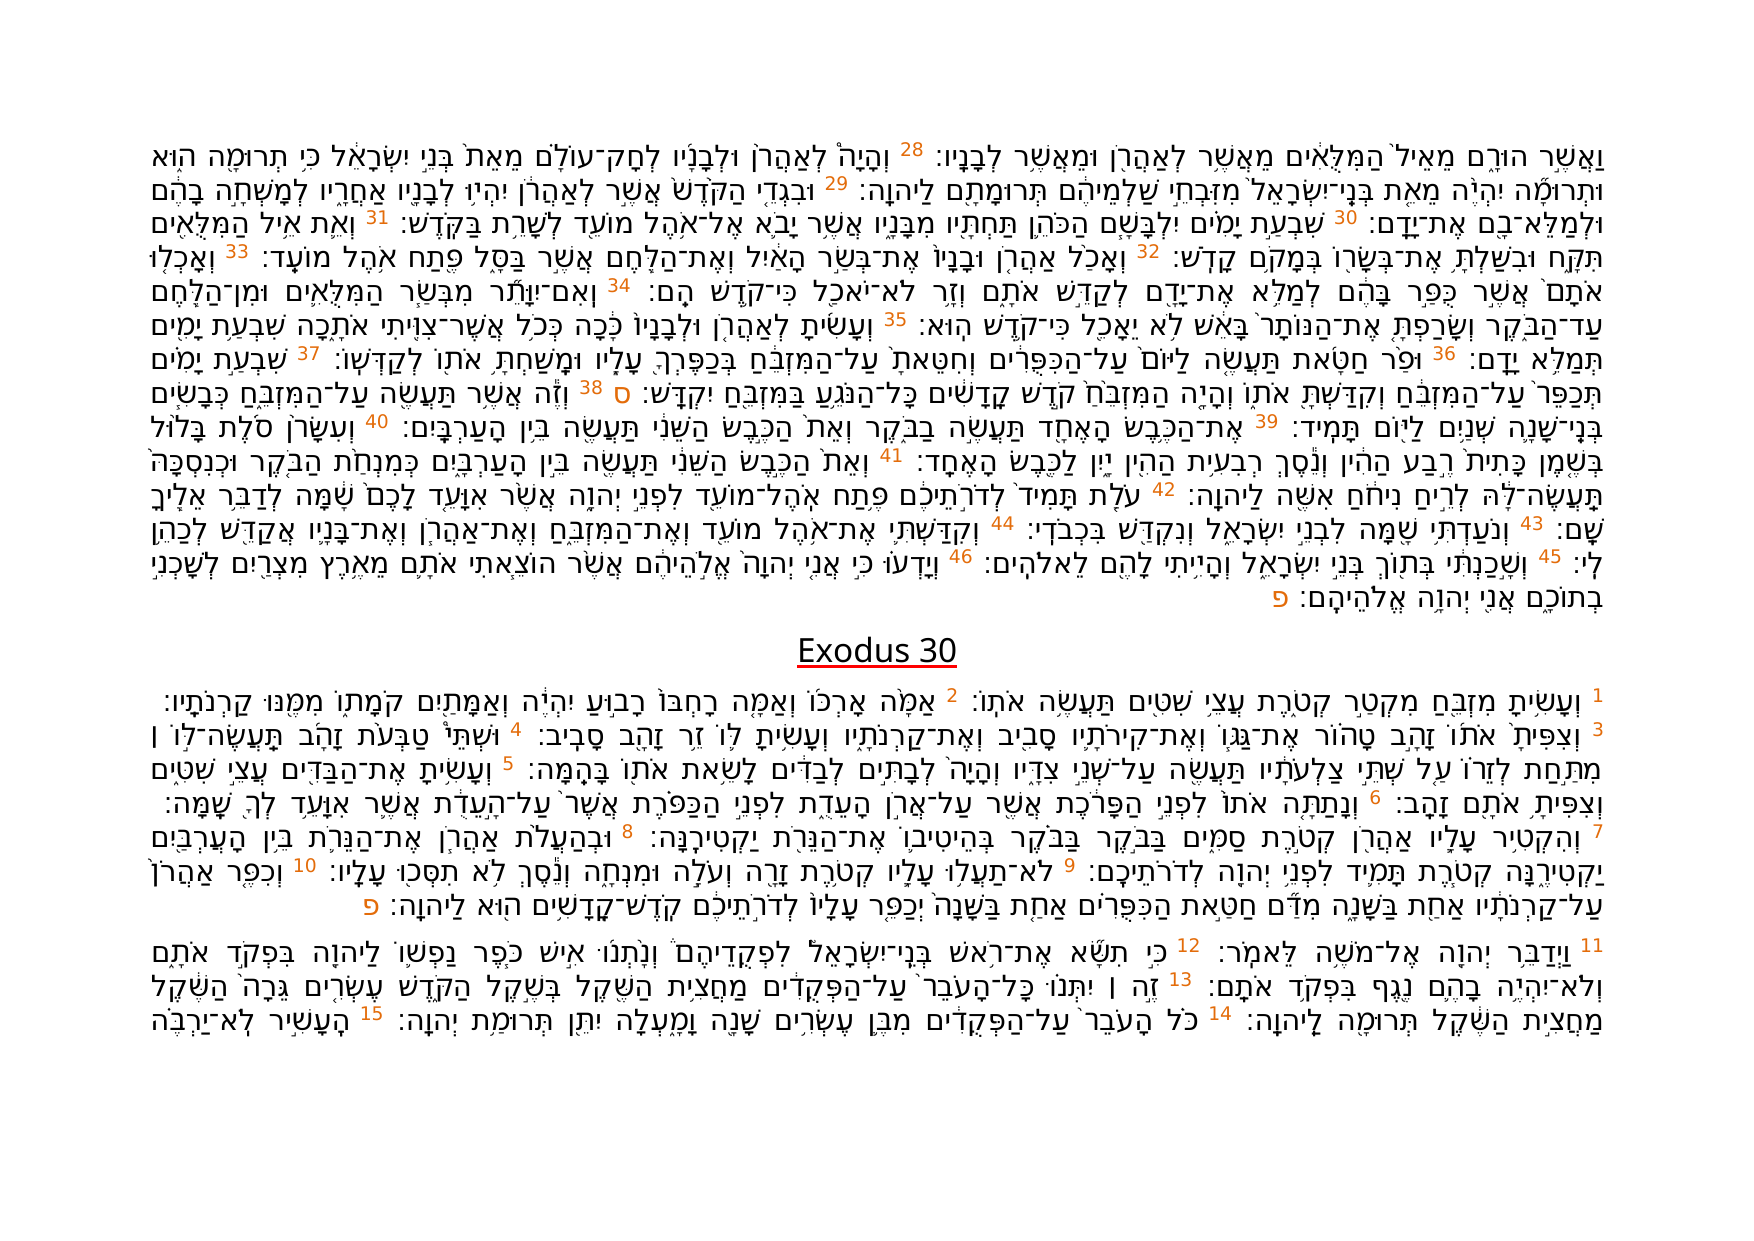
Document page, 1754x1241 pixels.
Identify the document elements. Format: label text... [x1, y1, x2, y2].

text Exodus 30 [150, 627, 1604, 672]
text 1 וְזֶ֨ה הַדָּבָ֜ר אֲשֶֽׁר־תַּעֲשֶׂ֥ה לָהֶ֛ם לְקַדֵּ֥שׁ אֹתָ֖ם לְכַהֵ֣ן לִ֑י לְ֠קַח פַּ֣ר אֶחָ֧ד בֶּן־בָּקָ֛ר וְאֵילִ֥ם שְׁנַ֖יִם תְּמִימִֽם׃ 2 וְלֶ֣חֶם מַצּ֗וֹת וְחַלֹּ֤ת מַצֹּת֙ בְּלוּלֹ֣ת בַּשֶּׁ֔מֶן וּרְקִיקֵ֥י מַצּ֖וֹת מְשֻׁחִ֣ים בַּשָּׁ֑מֶן סֹ֥לֶת חִטִּ֖ים תַּעֲשֶׂ֥ה אֹתָֽם׃ ‬‬‬3 וְנָתַתָּ֤ אוֹתָם֙ עַל־סַ֣ל אֶחָ֔ד וְהִקְרַבְתָּ֥ אֹתָ֖ם בַּסָּ֑ל וְאֶ֨ת־הַפָּ֔ר וְאֵ֖ת שְׁנֵ֥י הָאֵילִֽם׃ ‬‬‬4 וְאֶת־אַהֲרֹ֤ן וְאֶת־בָּנָיו֙ תַּקְרִ֔יב אֶל־פֶּ֖תַח אֹ֣הֶל מוֹעֵ֑ד וְרָחַצְתָּ֥ אֹתָ֖ם בַּמָּֽיִם׃ ‬‬‬5 וְלָקַחְתָּ֣ אֶת־הַבְּגָדִ֗ים וְהִלְבַּשְׁתָּ֤ אֶֽת־אַהֲרֹן֙ אֶת־הַכֻּתֹּ֔נֶת וְאֵת֙ מְעִ֣יל הָאֵפֹ֔ד וְאֶת־הָאֵפֹ֖ד וְאֶת־הַחֹ֑שֶׁן וְאָפַדְתָּ֣ ל֔וֹ בְּחֵ֖שֶׁב הָאֵפֹֽד׃ ‬‬‬6 וְשַׂמְתָּ֥ הַמִּצְנֶ֖פֶת עַל־רֹאשׁ֑וֹ וְנָתַתָּ֛ אֶת־נֵ֥זֶר הַקֹּ֖דֶשׁ עַל־הַמִּצְנָֽפֶת׃ ‬‬‬7 וְלָֽקַחְתָּ֙ אֶת־שֶׁ֣מֶן הַמִּשְׁחָ֔ה וְיָצַקְתָּ֖ עַל־רֹאשׁ֑וֹ וּמָשַׁחְתָּ֖ אֹתֽוֹ׃ ‬‬‬8 וְאֶת־בָּנָ֖יו תַּקְרִ֑יב וְהִלְבַּשְׁתָּ֖ם כֻּתֳּנֹֽת׃ ‬‬‬9 וְחָגַרְתָּ֩ אֹתָ֨ם אַבְנֵ֜ט אַהֲרֹ֣ן וּבָנָ֗יו וְחָבַשְׁתָּ֤ לָהֶם֙ מִגְבָּעֹ֔ת וְהָיְתָ֥ה לָהֶ֛ם כְּהֻנָּ֖ה לְחֻקַּ֣ת עוֹלָ֑ם וּמִלֵּאתָ֥ יֽ͏ַד־אַהֲרֹ֖ן וְיַד־בָּנָֽיו׃ ‬‬‬10 וְהִקְרַבְתָּ֙ אֶת־הַפָּ֔ר לִפְנֵ֖י אֹ֣הֶל מוֹעֵ֑ד וְסָמַ֨ךְ אַהֲרֹ֧ן וּבָנָ֛יו אֶת־יְדֵיהֶ֖ם עַל־רֹ֥אשׁ הַפָּֽר׃ ‬‬‬11 וְשָׁחַטְתָּ֥ אֶת־הַפָּ֖ר לִפְנֵ֣י יְהוָ֑ה פֶּ֖תַח אֹ֥הֶל מוֹעֵֽד׃ ‬‬‬12 וְלָֽקַחְתָּ֙ מִדַּ֣ם הַפָּ֔ר וְנָתַתָּ֛ה עַל־קַרְנֹ֥ת הַמִּזְבֵּ֖חַ בְּאֶצְבָּעֶ֑ךָ וְאֶת־כָּל־הַדָּ֣ם תִּשְׁפֹּ֔ךְ אֶל־יְס֖וֹד הַמִּזְבֵּֽחַ׃ ‬‬‬13 וְלָֽקַחְתָּ֗ אֶֽת־כָּל־הַחֵלֶב֮ הַֽמְכַסֶּ֣ה אֶת־הַקֶּרֶב֒ וְאֵ֗ת הַיֹּתֶ֙רֶת֙ עַל־הַכָּבֵ֔ד וְאֵת֙ שְׁתֵּ֣י הַכְּלָיֹ֔ת וְאֶת־הַחֵ֖לֶב אֲשֶׁ֣ר עֲלֵיהֶ֑ן וְהִקְטַרְתָּ֖ הַמִּזְבֵּֽחָה׃ ‬‬‬14 וְאֶת־בְּשַׂ֤ר הַפָּר֙ וְאֶת־עֹר֣וֹ וְאֶת־פִּרְשׁ֔וֹ תִּשְׂרֹ֣ף בָּאֵ֔שׁ מִח֖וּץ לַֽמַּחֲנֶ֑ה חַטָּ֖את הֽוּא׃ ‬‬‬15 וְאֶת־הָאַ֥יִל הָאֶחָ֖ד תִּקָּ֑ח וְסָ֨מְכ֜וּ אַהֲרֹ֧ן וּבָנָ֛יו אֶת־יְדֵיהֶ֖ם עַל־רֹ֥אשׁ הָאָֽיִל׃ ‬‬‬16 וְשָׁחַטְתָּ֖ אֶת־הָאָ֑יִל וְלָֽקַחְתָּ֙ אֶת־דָּמ֔וֹ וְזָרַקְתָּ֥ עַל־הַמִּזְבֵּ֖חַ סָבִֽיב׃ ‬‬‬17 וְאֶ֨ת־הָאַ֔יִל תְּנַתֵּ֖חַ לִנְתָחָ֑יו וְרָחַצְתָּ֤ קִרְבּוֹ֙ וּכְרָעָ֔יו וְנָתַתָּ֥ עַל־נְתָחָ֖יו וְעַל־רֹאשֽׁוֹ׃ ‬‬‬18 וְהִקְטַרְתָּ֤ אֶת־כָּל־הָאַ֙יִל֙ הַמִּזְבֵּ֔חָה עֹלָ֥ה ה֖וּא לַֽיהוָ֑ה רֵ֣יחַ נִיח֔וֹחַ אִשֶּׁ֥ה לַיהוָ֖ה הֽוּא׃ ‬‬‬19 וְלָ֣קַחְתָּ֔ אֵ֖ת הָאַ֣יִל הַשֵּׁנִ֑י וְסָמַ֨ךְ אַהֲרֹ֧ן וּבָנָ֛יו אֶת־יְדֵיהֶ֖ם עַל־רֹ֥אשׁ הָאָֽיִל׃ ‬‬‬20 וְשָׁחַטְתָּ֣ אֶת־הָאַ֗יִל וְלָקַחְתָּ֤ מִדָּמוֹ֙ וְנָֽתַתָּ֡ה עַל־תְּנוּךְ֩ אֹ֨זֶן אַהֲרֹ֜ן וְעַל־תְּנ֨וּךְ אֹ֤זֶן בָּנָיו֙ הַיְמָנִ֔ית וְעַל־בֹּ֤הֶן יָדָם֙ הַיְמָנִ֔ית וְעַל־בֹּ֥הֶן רַגְלָ֖ם הַיְמָנִ֑ית וְזָרַקְתָּ֧ אֶת־הַדָּ֛ם עַל־הַמִּזְבֵּ֖חַ סָבִֽיב׃ ‬‬‬21 וְלָקַחְתָּ֞ מִן־הַדָּ֨ם אֲשֶׁ֥ר עַֽל־הַמִּזְבֵּחַ֮ וּמִשֶּׁ֣מֶן הַמִּשְׁחָה֒ וְהִזֵּיתָ֤ עַֽל־אַהֲרֹן֙ וְעַל־בְּגָדָ֔יו וְעַל־בָּנָ֛יו וְעַל־בִּגְדֵ֥י בָנָ֖יו אִתּ֑וֹ וְקָדַ֥שׁ הוּא֙ וּבְגָדָ֔יו וּבָנָ֛יו וּבִגְדֵ֥י בָנָ֖יו אִתּֽוֹ׃ ‬‬‬22 וְלָקַחְתָּ֣ מִן־הָ֠אַיִל הַחֵ֨לֶב וְהָֽאַלְיָ֜ה וְאֶת־הַחֵ֣לֶב ׀ הַֽמְכַסֶּ֣ה אֶת־הַקֶּ֗רֶב וְאֵ֨ת יֹתֶ֤רֶת הַכָּבֵד֙ וְאֵ֣ת ׀ שְׁתֵּ֣י הַכְּלָיֹ֗ת וְאֶת־הַחֵ֙לֶב֙ אֲשֶׁ֣ר עֲלֵהֶ֔ן וְאֵ֖ת שׁ֣וֹק הַיָּמִ֑ין כִּ֛י אֵ֥יל מִלֻּאִ֖ים הֽוּא׃ ‬‬‬‬23 וְכִכַּ֨ר לֶ֜חֶם אַחַ֗ת וַֽחַלַּ֨ת לֶ֥חֶם שֶׁ֛מֶן אַחַ֖ת וְרָקִ֣יק אֶחָ֑ד מִסַּל֙ הַמַּצּ֔וֹת אֲשֶׁ֖ר לִפְנֵ֥י יְהוָֽה׃ ‬‬‬24 וְשַׂמְתָּ֣ הַכֹּ֔ל עַ֚ל כַּפֵּ֣י אַהֲרֹ֔ן וְעַ֖ל כַּפֵּ֣י בָנָ֑יו וְהֵנַפְתָּ֥ אֹתָ֛ם תְּנוּפָ֖ה לִפְנֵ֥י יְהוָֽה׃ ‬‬‬25 וְלָקַחְתָּ֤ אֹתָם֙ מִיָּדָ֔ם וְהִקְטַרְתָּ֥ הַמִּזְבֵּ֖חָה עַל־הָעֹלָ֑ה לְרֵ֤יחַ נִיח֙וֹחַ֙ לִפְנֵ֣י יְהוָ֔ה אִשֶּׁ֥ה ה֖וּא לַיהוָֽה׃ ‬‬‬26 וְלָקַחְתָּ֣ אֶת־הֶֽחָזֶ֗ה מֵאֵ֤יל הַמִּלֻּאִים֙ אֲשֶׁ֣ר לְאַהֲרֹ֔ן וְהֵנַפְתָּ֥ אֹת֛וֹ תְּנוּפָ֖ה לִפְנֵ֣י יְהוָ֑ה וְהָיָ֥ה לְךָ֖ לְמָנָֽה׃ ‬‬‬27 וְקִדַּשְׁתָּ֞ אֵ֣ת ׀ חֲזֵ֣ה הַתְּנוּפָ֗ה וְאֵת֙ שׁ֣וֹק הַתְּרוּמָ֔ה אֲשֶׁ֥ר הוּנַ֖ף וַאֲשֶׁ֣ר הוּרָ֑ם מֵאֵיל֙ הַמִּלֻּאִ֔ים מֵאֲשֶׁ֥ר לְאַהֲרֹ֖ן וּמֵאֲשֶׁ֥ר לְבָנָֽיו׃ ‬‬‬28 וְהָיָה֩ לְאַהֲרֹ֨ן וּלְבָנָ֜יו לְחָק־עוֹלָ֗ם מֵאֵת֙ בְּנֵ֣י יִשְׂרָאֵ֔ל כִּ֥י תְרוּמָ֖ה ה֑וּא וּתְרוּמָ֞ה יִהְיֶ֨ה מֵאֵ֤ת בְּנֵֽי־יִשְׂרָאֵל֙ מִזִּבְחֵ֣י שַׁלְמֵיהֶ֔ם תְּרוּמָתָ֖ם לַיהוָֽה׃ ‬‬‬29 וּבִגְדֵ֤י הַקֹּ֙דֶשׁ֙ אֲשֶׁ֣ר לְאַהֲרֹ֔ן יִהְי֥וּ לְבָנָ֖יו אַחֲרָ֑יו לְמָשְׁחָ֣ה בָהֶ֔ם וּלְמַלֵּא־בָ֖ם אֶת־יָדָֽם׃ ‬‬‬30 שִׁבְעַ֣ת יָמִ֗ים יִלְבָּשָׁ֧ם הַכֹּהֵ֛ן תַּחְתָּ֖יו מִבָּנָ֑יו אֲשֶׁ֥ר יָבֹ֛א אֶל־אֹ֥הֶל מוֹעֵ֖ד לְשָׁרֵ֥ת בַּקֹּֽדֶשׁ׃ ‬‬‬31 וְאֵ֛ת אֵ֥יל הַמִּלֻּאִ֖ים תִּקָּ֑ח וּבִשַּׁלְתָּ֥ אֶת־בְּשָׂר֖וֹ בְּמָקֹ֥ם קָדֹֽשׁ׃ ‬‬‬32 וְאָכַ֨ל אַהֲרֹ֤ן וּבָנָיו֙ אֶת־בְּשַׂ֣ר הָאַ֔יִל וְאֶת־הַלֶּ֖חֶם אֲשֶׁ֣ר בַּסָּ֑ל פֶּ֖תַח אֹ֥הֶל מוֹעֵֽד׃ ‬‬‬33 וְאָכְל֤וּ אֹתָם֙ אֲשֶׁ֣ר כֻּפַּ֣ר בָּהֶ֔ם לְמַלֵּ֥א אֶת־יָדָ֖ם לְקַדֵּ֣שׁ אֹתָ֑ם וְזָ֥ר לֹא־יֹאכַ֖ל כִּי־קֹ֥דֶשׁ הֵֽם׃ ‬‬‬34 וְֽאִם־יִוָּתֵ֞ר מִבְּשַׂ֧ר הַמִּלֻּאִ֛ים וּמִן־הַלֶּ֖חֶם עַד־הַבֹּ֑קֶר וְשָׂרַפְתָּ֤ אֶת־הַנּוֹתָר֙ בָּאֵ֔שׁ לֹ֥א יֵאָכֵ֖ל כִּי־קֹ֥דֶשׁ הֽוּא׃ ‬‬‬35 וְעָשִׂ֜יתָ לְאַהֲרֹ֤ן וּלְבָנָיו֙ כָּ֔כָה כְּכֹ֥ל אֲשֶׁר־צִוִּ֖יתִי אֹתָ֑כָה שִׁבְעַ֥ת יָמִ֖ים תְּמַלֵּ֥א יָדָֽם׃ ‬‬‬36 וּפַ֨ר חַטָּ֜את תַּעֲשֶׂ֤ה לַיּוֹם֙ עַל־הַכִּפֻּרִ֔ים וְחִטֵּאתָ֙ עַל־הַמִּזְבֵּ֔חַ בְּכַפֶּרְךָ֖ עָלָ֑יו וּמָֽשַׁחְתָּ֥ אֹת֖וֹ לְקַדְּשֽׁוֹ׃ ‬‬‬37 שִׁבְעַ֣ת יָמִ֗ים תְּכַפֵּר֙ עַל־הַמִּזְבֵּ֔חַ וְקִדַּשְׁתָּ֖ אֹת֑וֹ וְהָיָ֤ה הַמִּזְבֵּ֙חַ֙ קֹ֣דֶשׁ קָֽדָשִׁ֔ים כָּל־הַנֹּגֵ֥עַ בַּמִּזְבֵּ֖חַ יִקְדָּֽשׁ׃ ס ‬‬‬38 וְזֶ֕ה אֲשֶׁ֥ר תַּעֲשֶׂ֖ה עַל־הַמִּזְבֵּ֑חַ כְּבָשִׂ֧ים בְּנֵֽי־שָׁנָ֛ה שְׁנַ֥יִם לַיּ֖וֹם תָּמִֽיד׃ ‬‬‬39 אֶת־הַכֶּ֥בֶשׂ הָאֶחָ֖ד תַּעֲשֶׂ֣ה בַבֹּ֑קֶר וְאֵת֙ הַכֶּ֣בֶשׂ הַשֵּׁנִ֔י תַּעֲשֶׂ֖ה בֵּ֥ין הָעַרְבָּֽיִם׃ ‬‬‬40 וְעִשָּׂרֹ֨ן סֹ֜לֶת בָּל֨וּל בְּשֶׁ֤מֶן כָּתִית֙ רֶ֣בַע הַהִ֔ין וְנֵ֕סֶךְ רְבִעִ֥ית הַהִ֖ין יָ֑יִן לַכֶּ֖בֶשׂ הָאֶחָֽד׃ ‬‬‬41 וְאֵת֙ הַכֶּ֣בֶשׂ הַשֵּׁנִ֔י תַּעֲשֶׂ֖ה בֵּ֣ין הָעַרְבָּ֑יִם כְּמִנְחַ֨ת הַבֹּ֤קֶר וּכְנִסְכָּהּ֙ תּֽ͏ַעֲשֶׂה־לָּ֔הּ לְרֵ֣יחַ נִיחֹ֔חַ אִשֶּׁ֖ה לַיהוָֽה׃ ‬‬‬42 עֹלַ֤ת תָּמִיד֙ לְדֹרֹ֣תֵיכֶ֔ם פֶּ֥תַח אֹֽהֶל־מוֹעֵ֖ד לִפְנֵ֣י יְהוָ֑ה אֲשֶׁ֨ר אִוָּעֵ֤ד לָכֶם֙ שָׁ֔מָּה לְדַבֵּ֥ר אֵלֶ֖יךָ שָֽׁם׃ ‬‬‬43 וְנֹעַדְתִּ֥י שָׁ֖מָּה לִבְנֵ֣י יִשְׂרָאֵ֑ל וְנִקְדַּ֖שׁ בִּכְבֹדִֽי׃ ‬‬‬44 וְקִדַּשְׁתִּ֛י אֶת־אֹ֥הֶל מוֹעֵ֖ד וְאֶת־הַמִּזְבֵּ֑חַ וְאֶת־אַהֲרֹ֧ן וְאֶת־בָּנָ֛יו אֲקַדֵּ֖שׁ לְכַהֵ֥ן לִֽי׃ ‬‬‬45 וְשָׁ֣כַנְתִּ֔י בְּת֖וֹךְ בְּנֵ֣י יִשְׂרָאֵ֑ל וְהָיִ֥יתִי לָהֶ֖ם לֵאלֹהִֽים׃ ‬‬‬46 וְיָדְע֗וּ כִּ֣י אֲנִ֤י יְהוָה֙ אֱלֹ֣הֵיהֶ֔ם אֲשֶׁ֨ר הוֹצֵ֧אתִי אֹתָ֛ם מֵאֶ֥רֶץ מִצְרַ֖יִם לְשָׁכְנִ֣י בְתוֹכָ֑ם אֲנִ֖י יְהוָ֥ה אֱלֹהֵיהֶֽם׃ פ ‬‬‬‬‬‬‬‬‬‬‬‬‬‬‬‬‬‬‬‬‬‬‬‬‬‬‬‬‬‬‬‬‬‬‬‬‬‬‬‬‬‬‬‬‬‬‬‬ [150, 139, 1604, 614]
text 11 וַיְדַבֵּ֥ר יְהוָ֖ה אֶל־מֹשֶׁ֥ה לֵּאמֹֽר׃ ‬‬‬12 כִּ֣י תִשָּׂ֞א אֶת־רֹ֥אשׁ בְּנֽ͏ֵי־יִשְׂרָאֵל֘ לִפְקֻדֵיהֶם֒ וְנָ֨תְנ֜וּ אִ֣ישׁ כֹּ֧פֶר נַפְשׁ֛וֹ לַיהוָ֖ה בִּפְקֹ֣ד אֹתָ֑ם וְלֹא־יִהְיֶ֥ה בָהֶ֛ם נֶ֖גֶף בִּפְקֹ֥ד אֹתָֽם׃ ‬‬‬13 זֶ֣ה ׀ יִתְּנ֗וּ כָּל־הָעֹבֵר֙ עַל־הַפְּקֻדִ֔ים מַחֲצִ֥ית הַשֶּׁ֖קֶל בְּשֶׁ֣קֶל הַקֹּ֑דֶשׁ עֶשְׂרִ֤ים גֵּרָה֙ הַשֶּׁ֔קֶל מַחֲצִ֣ית הַשֶּׁ֔קֶל תְּרוּמָ֖ה לֽ͏ַיהוָֽה׃ ‬‬‬14 כֹּ֗ל הָעֹבֵר֙ עַל־הַפְּקֻדִ֔ים מִבֶּ֛ן עֶשְׂרִ֥ים שָׁנָ֖ה וָמָ֑עְלָה יִתֵּ֖ן תְּרוּמַ֥ת יְהוָֽה׃ ‬‬‬15 הֶֽעָשִׁ֣יר לֹֽא־יַרְבֶּ֗ה וְהַדַּל֙ לֹ֣א יַמְעִ֔יט מִֽמַּחֲצִ֖ית הַשָּׁ֑קֶל לָתֵת֙ אֶת־תְּרוּמַ֣ת יְהוָ֔ה לְכַפֵּ֖ר עַל־נַפְשֹׁתֵיכֶֽם׃ ‬‬‬16 וְלָקַחְתָּ֞ אֶת־כֶּ֣סֶף הַכִּפֻּרִ֗ים מֵאֵת֙ בְּנֵ֣י יִשְׂרָאֵ֔ל וְנָתַתָּ֣ אֹת֔וֹ עַל־עֲבֹדַ֖ת אֹ֣הֶל מוֹעֵ֑ד וְהָיָה֩ לִבְנֵ֨י יִשְׂרָאֵ֤ל לְזִכָּרוֹן֙ לִפְנֵ֣י יְהוָ֔ה לְכַפֵּ֖ר עַל־נַפְשֹׁתֵיכֶֽם׃ פ ‬‬‬‬‬‬‬‬‬ [150, 935, 1604, 1037]
text 1 וְעָשִׂ֥יתָ מִזְבֵּ֖חַ מִקְטַ֣ר קְטֹ֑רֶת עֲצֵ֥י שִׁטִּ֖ים תַּעֲשֶׂ֥ה אֹתֽוֹ׃ 2 אַמָּ֨ה אָרְכּ֜וֹ וְאַמָּ֤ה רָחְבּוֹ֙ רָב֣וּעַ יִהְיֶ֔ה וְאַמָּתַ֖יִם קֹמָת֑וֹ מִמֶּ֖נּוּ קַרְנֹתָֽיו׃ ‬‬‬3 וְצִפִּיתָ֨ אֹת֜וֹ זָהָ֣ב טָה֗וֹר אֶת־גַּגּ֧וֹ וְאֶת־קִירֹתָ֛יו סָבִ֖יב וְאֶת־קַרְנֹתָ֑יו וְעָשִׂ֥יתָ לּ֛וֹ זֵ֥ר זָהָ֖ב סָבִֽיב׃ ‬‬‬4 וּשְׁתֵּי֩ טַבְּעֹ֨ת זָהָ֜ב תַּֽעֲשֶׂה־לּ֣וֹ ׀ מִתַּ֣חַת לְזֵר֗וֹ עַ֚ל שְׁתֵּ֣י צַלְעֹתָ֔יו תַּעֲשֶׂ֖ה עַל־שְׁנֵ֣י צִדָּ֑יו וְהָיָה֙ לְבָתִּ֣ים לְבַדִּ֔ים לָשֵׂ֥את אֹת֖וֹ בָּהֵֽמָּה׃ ‬‬‬5 וְעָשִׂ֥יתָ אֶת־הַבַּדִּ֖ים עֲצֵ֣י שִׁטִּ֑ים וְצִפִּיתָ֥ אֹתָ֖ם זָהָֽב׃ ‬‬‬6 וְנָתַתָּ֤ה אֹתוֹ֙ לִפְנֵ֣י הַפָּרֹ֔כֶת אֲשֶׁ֖ר עַל־אֲרֹ֣ן הָעֵדֻ֑ת לִפְנֵ֣י הַכַּפֹּ֗רֶת אֲשֶׁר֙ עַל־הָ֣עֵדֻ֔ת אֲשֶׁ֛ר אִוָּעֵ֥ד לְךָ֖ שָֽׁמָּה׃ ‬‬‬7 וְהִקְטִ֥יר עָלָ֛יו אַהֲרֹ֖ן קְטֹ֣רֶת סַמִּ֑ים בַּבֹּ֣קֶר בַּבֹּ֗קֶר בְּהֵיטִיב֛וֹ אֶת־הַנֵּרֹ֖ת יַקְטִירֶֽנָּה׃ ‬‬‬8 וּבְהַעֲלֹ֨ת אַהֲרֹ֧ן אֶת־הַנֵּרֹ֛ת בֵּ֥ין הָעֲרְבַּ֖יִם יַקְטִירֶ֑נָּה קְטֹ֧רֶת תָּמִ֛יד לִפְנֵ֥י יְהוָ֖ה לְדֹרֹתֵיכֶֽם׃ ‬‬‬9 לֹא־תַעֲל֥וּ עָלָ֛יו קְטֹ֥רֶת זָרָ֖ה וְעֹלָ֣ה וּמִנְחָ֑ה וְנֵ֕סֶךְ לֹ֥א תִסְּכ֖וּ עָלָֽיו׃ ‬‬‬10 וְכִפֶּ֤ר אַהֲרֹן֙ עַל־קַרְנֹתָ֔יו אַחַ֖ת בַּשָּׁנָ֑ה מִדַּ֞ם חַטַּ֣את הַכִּפֻּרִ֗ים אַחַ֤ת בַּשָּׁנָה֙ יְכַפֵּ֤ר עָלָיו֙ לְדֹרֹ֣תֵיכֶ֔ם קֹֽדֶשׁ־קֽ͏ָדָשִׁ֥ים ה֖וּא לַיהוָֽה׃ פ ‬‬‬‬‬‬‬‬‬‬‬‬ [150, 685, 1604, 922]
